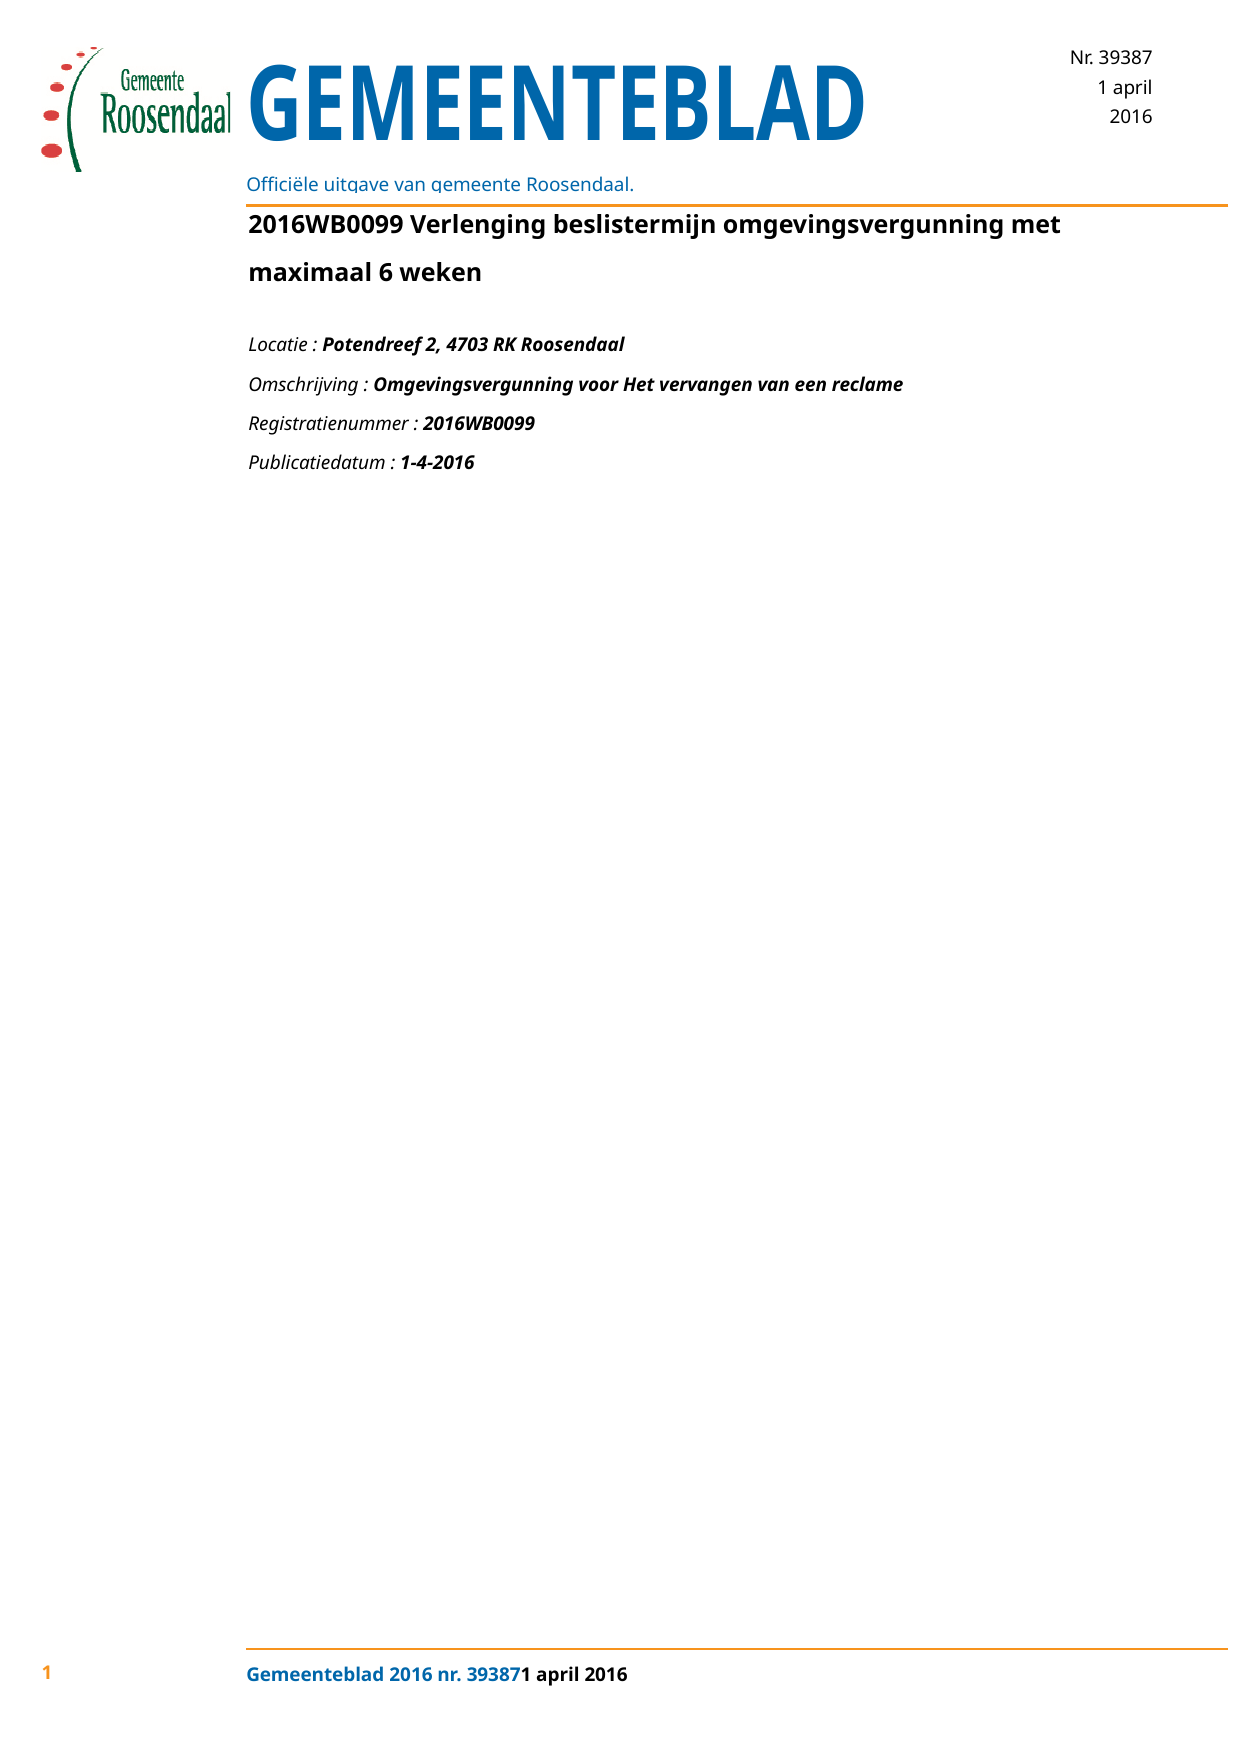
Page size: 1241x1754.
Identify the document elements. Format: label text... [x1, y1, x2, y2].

text Omschrijving : Omgevingsvergunning voor Het vervangen van een reclame [248, 371, 1152, 396]
text Locatie : Potendreef 2, 4703 RK Roosendaal [248, 331, 1152, 357]
picture [41, 47, 231, 172]
text 2016WB0099 Verlenging beslistermijn omgevingsvergunning met maximaal 6 weken [248, 207, 1152, 288]
text Publicatiedatum : 1-4-2016 [248, 449, 1152, 475]
text Registratienummer : 2016WB0099 [248, 410, 1152, 436]
